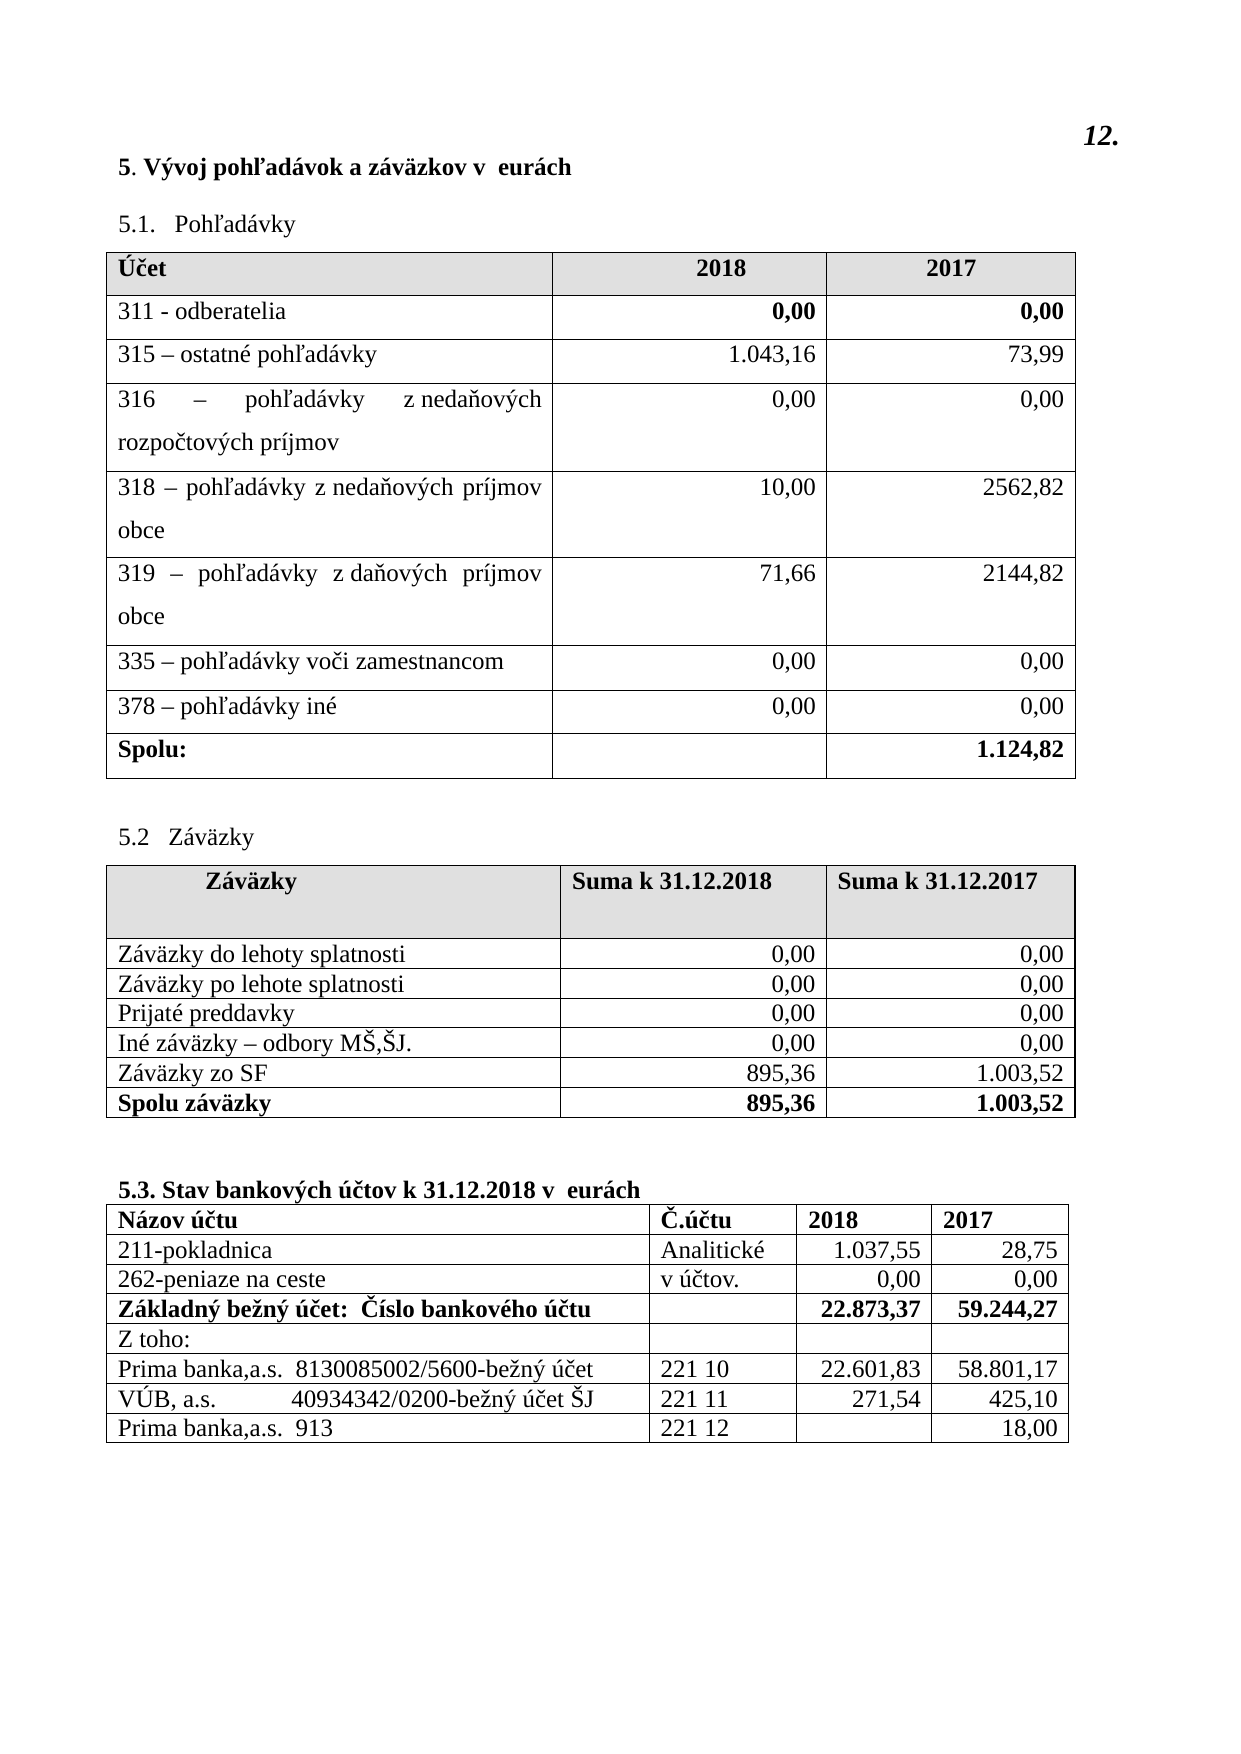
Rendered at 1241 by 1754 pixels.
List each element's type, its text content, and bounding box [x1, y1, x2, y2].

table_cell 895,36 [561, 1058, 826, 1087]
table_cell 58.801,17 [932, 1354, 1068, 1383]
table_header Záväzky [107, 866, 560, 938]
table_cell 18,00 [932, 1414, 1068, 1442]
table_header Suma k 31.12.2018 [561, 866, 826, 938]
table_header Účet [107, 253, 552, 295]
table_header 2018 [553, 253, 826, 295]
table_cell 28,75 [932, 1235, 1068, 1263]
table_cell 2562,82 [827, 472, 1075, 557]
table_cell 0,00 [827, 691, 1075, 733]
table_cell [650, 1324, 796, 1353]
table_cell 22.873,37 [797, 1294, 931, 1323]
table_cell 0,00 [561, 969, 826, 997]
table_cell 1.124,82 [827, 734, 1075, 778]
table_cell 221 10 [650, 1354, 796, 1383]
table_cell Záväzky do lehoty splatnosti [107, 939, 560, 968]
table_cell [797, 1414, 931, 1442]
table_cell 0,00 [827, 384, 1075, 471]
table_cell 0,00 [827, 969, 1074, 997]
table_cell Záväzky po lehote splatnosti [107, 969, 560, 997]
text 12. [118, 118, 1122, 152]
table_cell 73,99 [827, 340, 1075, 383]
table_cell 1.003,52 [827, 1088, 1074, 1117]
table_cell VÚB, a.s. 40934342/0200-bežný účet ŠJ [107, 1384, 649, 1412]
table_cell v účtov. [650, 1265, 796, 1293]
table_header Suma k 31.12.2017 [827, 866, 1074, 938]
table_cell 895,36 [561, 1088, 826, 1117]
table_cell 71,66 [553, 558, 826, 645]
table_cell Základný bežný účet: Číslo bankového účtu [107, 1294, 649, 1323]
table_cell [797, 1324, 931, 1353]
table_cell 0,00 [553, 384, 826, 471]
table_cell 0,00 [553, 296, 826, 338]
table_cell 0,00 [827, 939, 1074, 968]
table_cell 0,00 [561, 939, 826, 968]
table_cell 2144,82 [827, 558, 1075, 645]
table_cell 335 – pohľadávky voči zamestnancom [107, 646, 552, 690]
table_cell 22.601,83 [797, 1354, 931, 1383]
table_cell 0,00 [827, 296, 1075, 338]
table_cell 0,00 [827, 646, 1075, 690]
table_cell 311 - odberatelia [107, 296, 552, 338]
table_cell Spolu: [107, 734, 552, 778]
text 5.3. Stav bankových účtov k 31.12.2018 v eurách [118, 1175, 1122, 1204]
table_cell 271,54 [797, 1384, 931, 1412]
table_header 2017 [932, 1205, 1068, 1234]
table_header 2018 [797, 1205, 931, 1234]
table_cell Z toho: [107, 1324, 649, 1353]
table_cell Prijaté preddavky [107, 999, 560, 1027]
table_header 2017 [827, 253, 1075, 295]
table_cell 315 – ostatné pohľadávky [107, 340, 552, 383]
table_cell 318 – pohľadávky z nedaňových príjmov obce [107, 472, 552, 557]
table_cell 0,00 [932, 1265, 1068, 1293]
table_cell 0,00 [553, 646, 826, 690]
table_cell [553, 734, 826, 778]
table_cell 0,00 [553, 691, 826, 733]
table_cell 59.244,27 [932, 1294, 1068, 1323]
table_cell Analitické [650, 1235, 796, 1263]
table_cell 0,00 [561, 999, 826, 1027]
table_cell Iné záväzky – odbory MŠ,ŠJ. [107, 1028, 560, 1057]
table_cell Prima banka,a.s. 8130085002/5600-bežný účet [107, 1354, 649, 1383]
table_cell 10,00 [553, 472, 826, 557]
table_cell Prima banka,a.s. 913 [107, 1414, 649, 1442]
text 5.2 Záväzky [118, 822, 1122, 851]
table_cell 0,00 [827, 1028, 1074, 1057]
table_header Č.účtu [650, 1205, 796, 1234]
table_cell 319 – pohľadávky z daňových príjmov obce [107, 558, 552, 645]
table_cell 1.043,16 [553, 340, 826, 383]
table_cell [932, 1324, 1068, 1353]
table_cell 316 – pohľadávky z nedaňových rozpočtových príjmov [107, 384, 552, 471]
table_cell 1.037,55 [797, 1235, 931, 1263]
table_cell 221 12 [650, 1414, 796, 1442]
table_cell 0,00 [827, 999, 1074, 1027]
table_cell 1.003,52 [827, 1058, 1074, 1087]
table_cell 262-peniaze na ceste [107, 1265, 649, 1293]
text 5. Vývoj pohľadávok a záväzkov v eurách [118, 152, 1122, 180]
table_cell 0,00 [797, 1265, 931, 1293]
table_cell 378 – pohľadávky iné [107, 691, 552, 733]
text 5.1. Pohľadávky [118, 209, 1122, 238]
table_cell 221 11 [650, 1384, 796, 1412]
table_cell Záväzky zo SF [107, 1058, 560, 1087]
table_cell 211-pokladnica [107, 1235, 649, 1263]
table_cell Spolu záväzky [107, 1088, 560, 1117]
table_cell 425,10 [932, 1384, 1068, 1412]
table_header Názov účtu [107, 1205, 649, 1234]
table_cell 0,00 [561, 1028, 826, 1057]
table_cell [650, 1294, 796, 1323]
